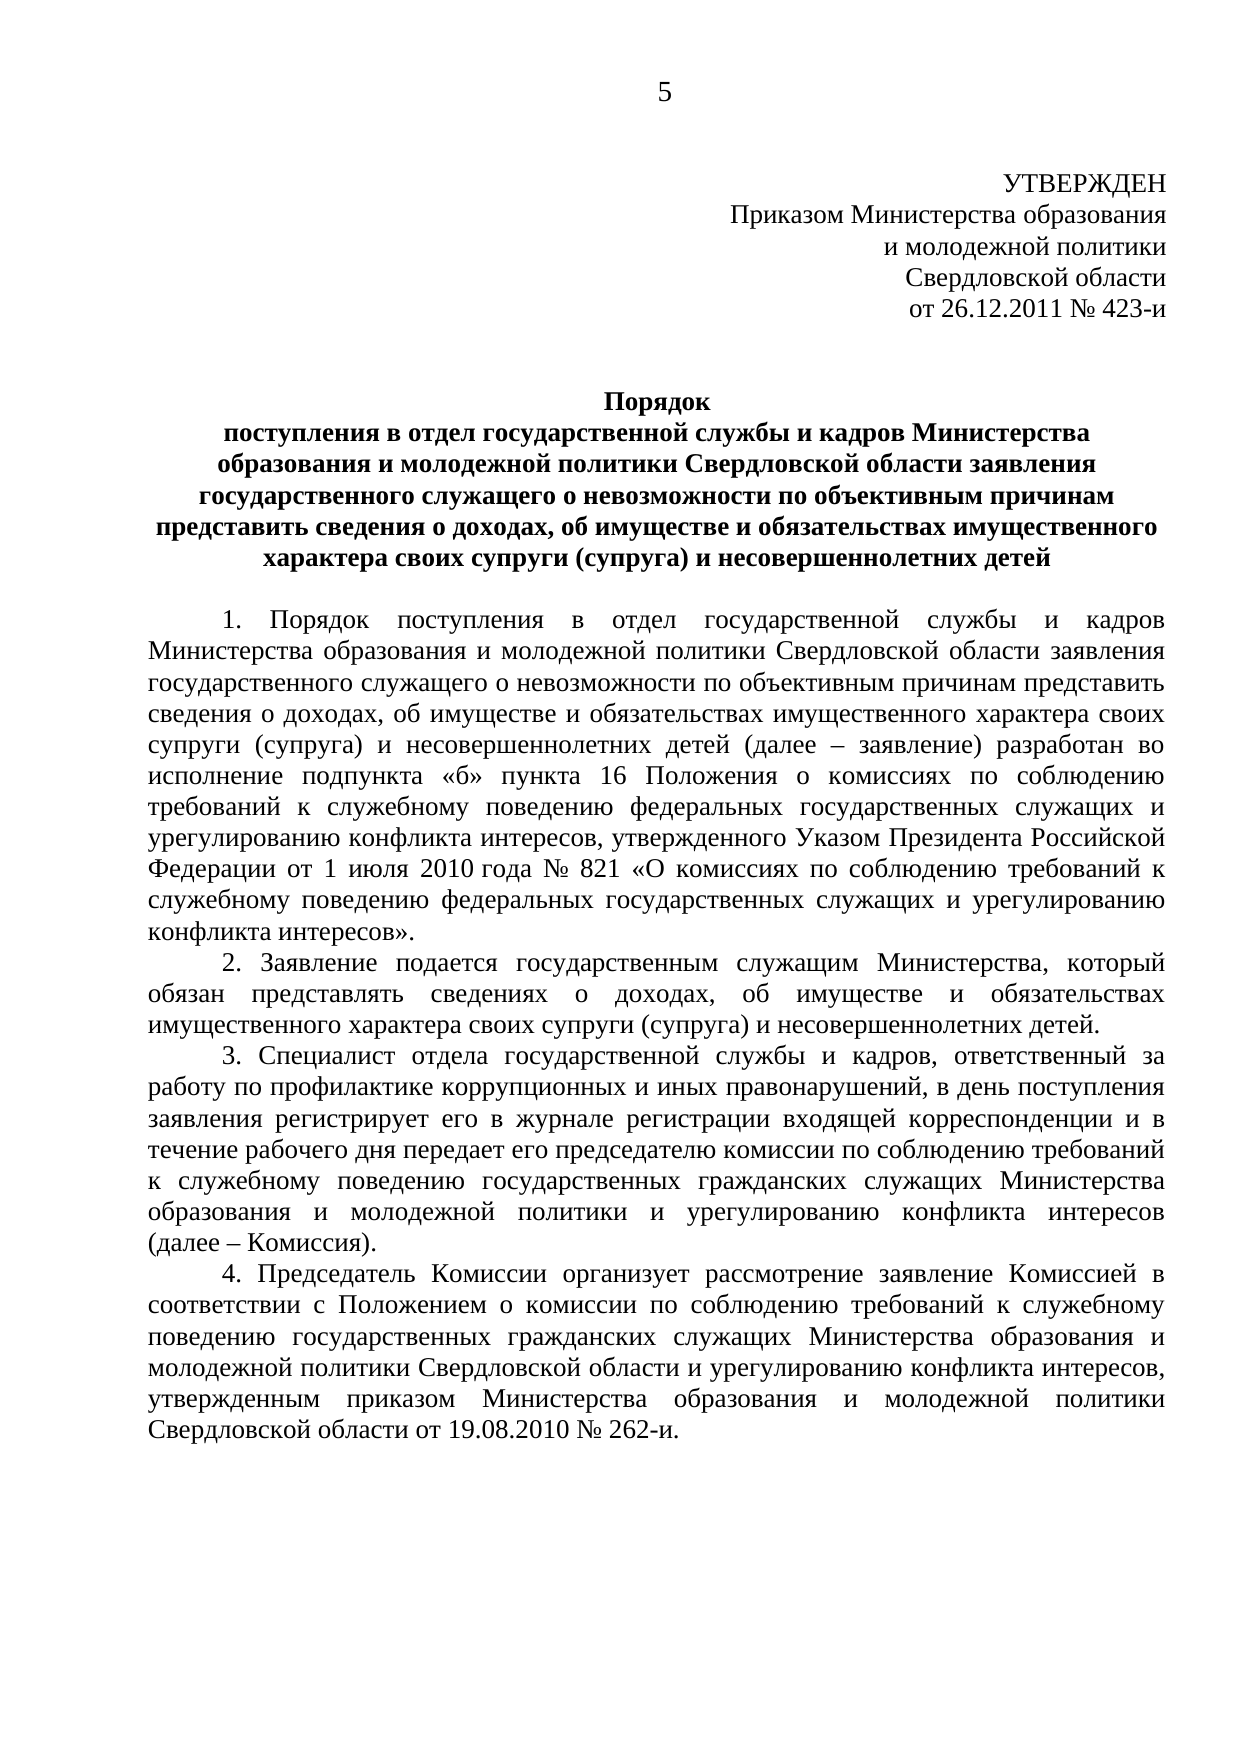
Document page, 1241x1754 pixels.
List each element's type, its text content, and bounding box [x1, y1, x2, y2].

text 2. Заявление подается государственным служащим Министерства, который обязан представлять сведениях о доходах, об имуществе и обязательствах имущественного характера своих супруги (супруга) и несовершеннолетних детей. [148, 946, 1166, 1039]
text УТВЕРЖДЕН [738, 167, 1166, 198]
text от 26.12.2011 № 423-и [709, 292, 1166, 323]
text поступления в отдел государственной службы и кадров Министерства образования и молодежной политики Свердловской области заявления государственного служащего о невозможности по объективным причинам представить сведения о доходах, об имуществе и обязательствах имущественного характера своих супруги (супруга) и несовершеннолетних детей [148, 416, 1166, 572]
text 4. Председатель Комиссии организует рассмотрение заявление Комиссией в соответствии с Положением о комиссии по соблюдению требований к служебному поведению государственных гражданских служащих Министерства образования и молодежной политики Свердловской области и урегулированию конфликта интересов, утвержденным приказом Министерства образования и молодежной политики Свердловской области от 19.08.2010 № 262-и. [148, 1257, 1166, 1444]
text 3. Специалист отдела государственной службы и кадров, ответственный за работу по профилактике коррупционных и иных правонарушений, в день поступления заявления регистрирует его в журнале регистрации входящей корреспонденции и в течение рабочего дня передает его председателю комиссии по соблюдению требований к служебному поведению государственных гражданских служащих Министерства образования и молодежной политики и урегулированию конфликта интересов (далее – Комиссия). [148, 1039, 1166, 1257]
text Приказом Министерства образования и молодежной политики [709, 198, 1166, 261]
text Свердловской области [709, 261, 1166, 292]
text 1. Порядок поступления в отдел государственной службы и кадров Министерства образования и молодежной политики Свердловской области заявления государственного служащего о невозможности по объективным причинам представить сведения о доходах, об имуществе и обязательствах имущественного характера своих супруги (супруга) и несовершеннолетних детей (далее – заявление) разработан во исполнение подпункта «б» пункта 16 Положения о комиссиях по соблюдению требований к служебному поведению федеральных государственных служащих и урегулированию конфликта интересов, утвержденного Указом Президента Российской Федерации от 1 июля 2010 года № 821 «О комиссиях по соблюдению требований к служебному поведению федеральных государственных служащих и урегулированию конфликта интересов». [148, 603, 1166, 946]
text Порядок [148, 385, 1166, 416]
